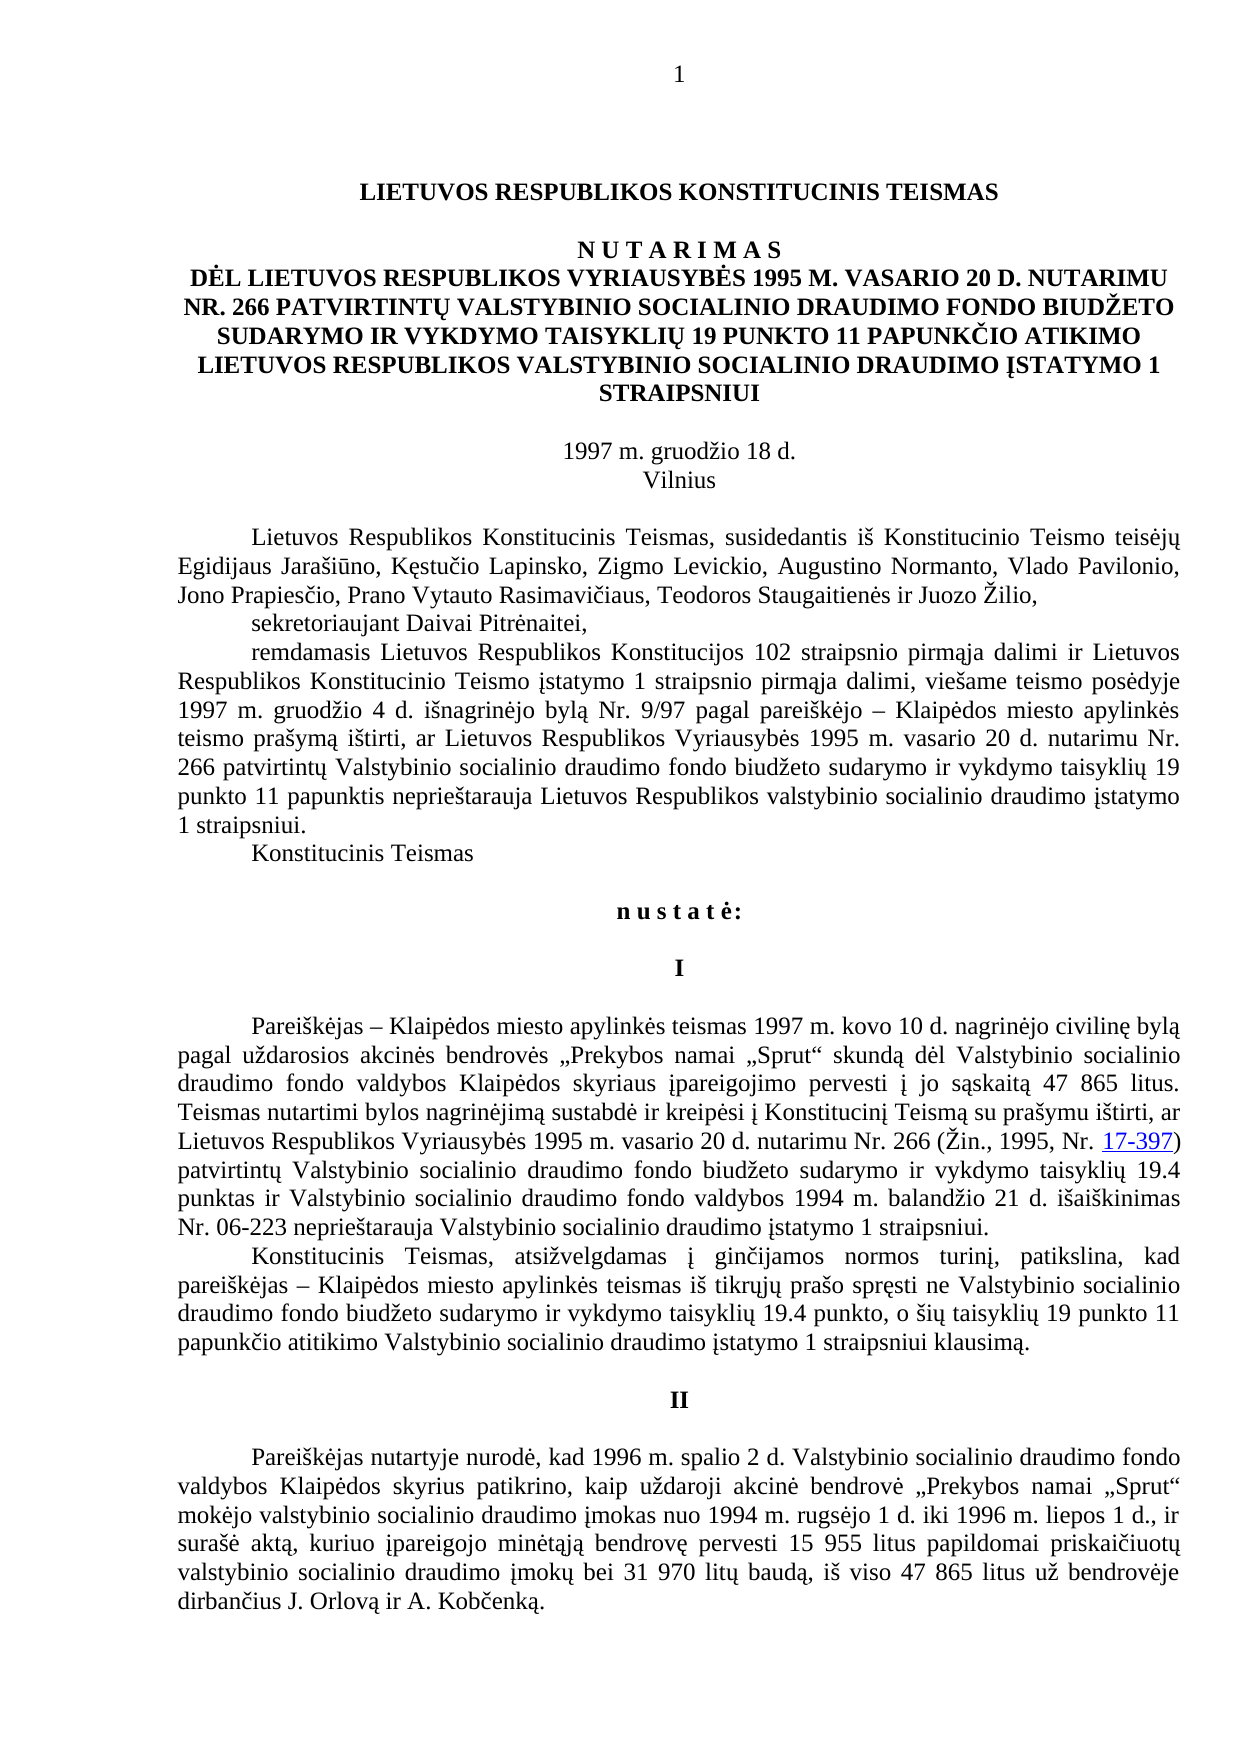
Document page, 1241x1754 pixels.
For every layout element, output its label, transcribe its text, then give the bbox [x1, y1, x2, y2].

text Pareiškėjas – Klaipėdos miesto apylinkės teismas 1997 m. kovo 10 d. nagrinėjo civilinę bylą pagal uždarosios akcinės bendrovės „Prekybos namai „Sprut“ skundą dėl Valstybinio socialinio draudimo fondo valdybos Klaipėdos skyriaus įpareigojimo pervesti į jo sąskaitą 47 865 litus. Teismas nutartimi bylos nagrinėjimą sustabdė ir kreipėsi į Konstitucinį Teismą su prašymu ištirti, ar Lietuvos Respublikos Vyriausybės 1995 m. vasario 20 d. nutarimu Nr. 266 (Žin., 1995, Nr. 17-397) patvirtintų Valstybinio socialinio draudimo fondo biudžeto sudarymo ir vykdymo taisyklių 19.4 punktas ir Valstybinio socialinio draudimo fondo valdybos 1994 m. balandžio 21 d. išaiškinimas Nr. 06-223 neprieštarauja Valstybinio socialinio draudimo įstatymo 1 straipsniui. [177, 1011, 1181, 1241]
text Lietuvos Respublikos Konstitucinis Teismas, susidedantis iš Konstitucinio Teismo teisėjų Egidijaus Jarašiūno, Kęstučio Lapinsko, Zigmo Levickio, Augustino Normanto, Vlado Pavilonio, Jono Prapiesčio, Prano Vytauto Rasimavičiaus, Teodoros Staugaitienės ir Juozo Žilio, [177, 522, 1181, 608]
text I [177, 953, 1181, 982]
text DĖL LIETUVOS RESPUBLIKOS VYRIAUSYBĖS 1995 M. VASARIO 20 D. NUTARIMU NR. 266 PATVIRTINTŲ VALSTYBINIO SOCIALINIO DRAUDIMO FONDO BIUDŽETO SUDARYMO IR VYKDYMO TAISYKLIŲ 19 PUNKTO 11 PAPUNKČIO ATIKIMO LIETUVOS RESPUBLIKOS VALSTYBINIO SOCIALINIO DRAUDIMO ĮSTATYMO 1 STRAIPSNIUI [177, 263, 1181, 407]
text 1997 m. gruodžio 18 d. [177, 436, 1181, 465]
text remdamasis Lietuvos Respublikos Konstitucijos 102 straipsnio pirmąja dalimi ir Lietuvos Respublikos Konstitucinio Teismo įstatymo 1 straipsnio pirmąja dalimi, viešame teismo posėdyje 1997 m. gruodžio 4 d. išnagrinėjo bylą Nr. 9/97 pagal pareiškėjo – Klaipėdos miesto apylinkės teismo prašymą ištirti, ar Lietuvos Respublikos Vyriausybės 1995 m. vasario 20 d. nutarimu Nr. 266 patvirtintų Valstybinio socialinio draudimo fondo biudžeto sudarymo ir vykdymo taisyklių 19 punkto 11 papunktis neprieštarauja Lietuvos Respublikos valstybinio socialinio draudimo įstatymo 1 straipsniui. [177, 637, 1181, 838]
text Konstitucinis Teismas, atsižvelgdamas į ginčijamos normos turinį, patikslina, kad pareiškėjas – Klaipėdos miesto apylinkės teismas iš tikrųjų prašo spręsti ne Valstybinio socialinio draudimo fondo biudžeto sudarymo ir vykdymo taisyklių 19.4 punkto, o šių taisyklių 19 punkto 11 papunkčio atitikimo Valstybinio socialinio draudimo įstatymo 1 straipsniui klausimą. [177, 1241, 1181, 1356]
text Vilnius [177, 465, 1181, 493]
text LIETUVOS RESPUBLIKOS KONSTITUCINIS TEISMAS [177, 177, 1181, 206]
text Pareiškėjas nutartyje nurodė, kad 1996 m. spalio 2 d. Valstybinio socialinio draudimo fondo valdybos Klaipėdos skyrius patikrino, kaip uždaroji akcinė bendrovė „Prekybos namai „Sprut“ mokėjo valstybinio socialinio draudimo įmokas nuo 1994 m. rugsėjo 1 d. iki 1996 m. liepos 1 d., ir surašė aktą, kuriuo įpareigojo minėtąją bendrovę pervesti 15 955 litus papildomai priskaičiuotų valstybinio socialinio draudimo įmokų bei 31 970 litų baudą, iš viso 47 865 litus už bendrovėje dirbančius J. Orlovą ir A. Kobčenką. [177, 1442, 1181, 1615]
text N U T A R I M A S [177, 235, 1181, 263]
text nustatė: [177, 896, 1181, 925]
text II [177, 1385, 1181, 1413]
text sekretoriaujant Daivai Pitrėnaitei, [177, 608, 1181, 637]
text Konstitucinis Teismas [177, 838, 1181, 867]
